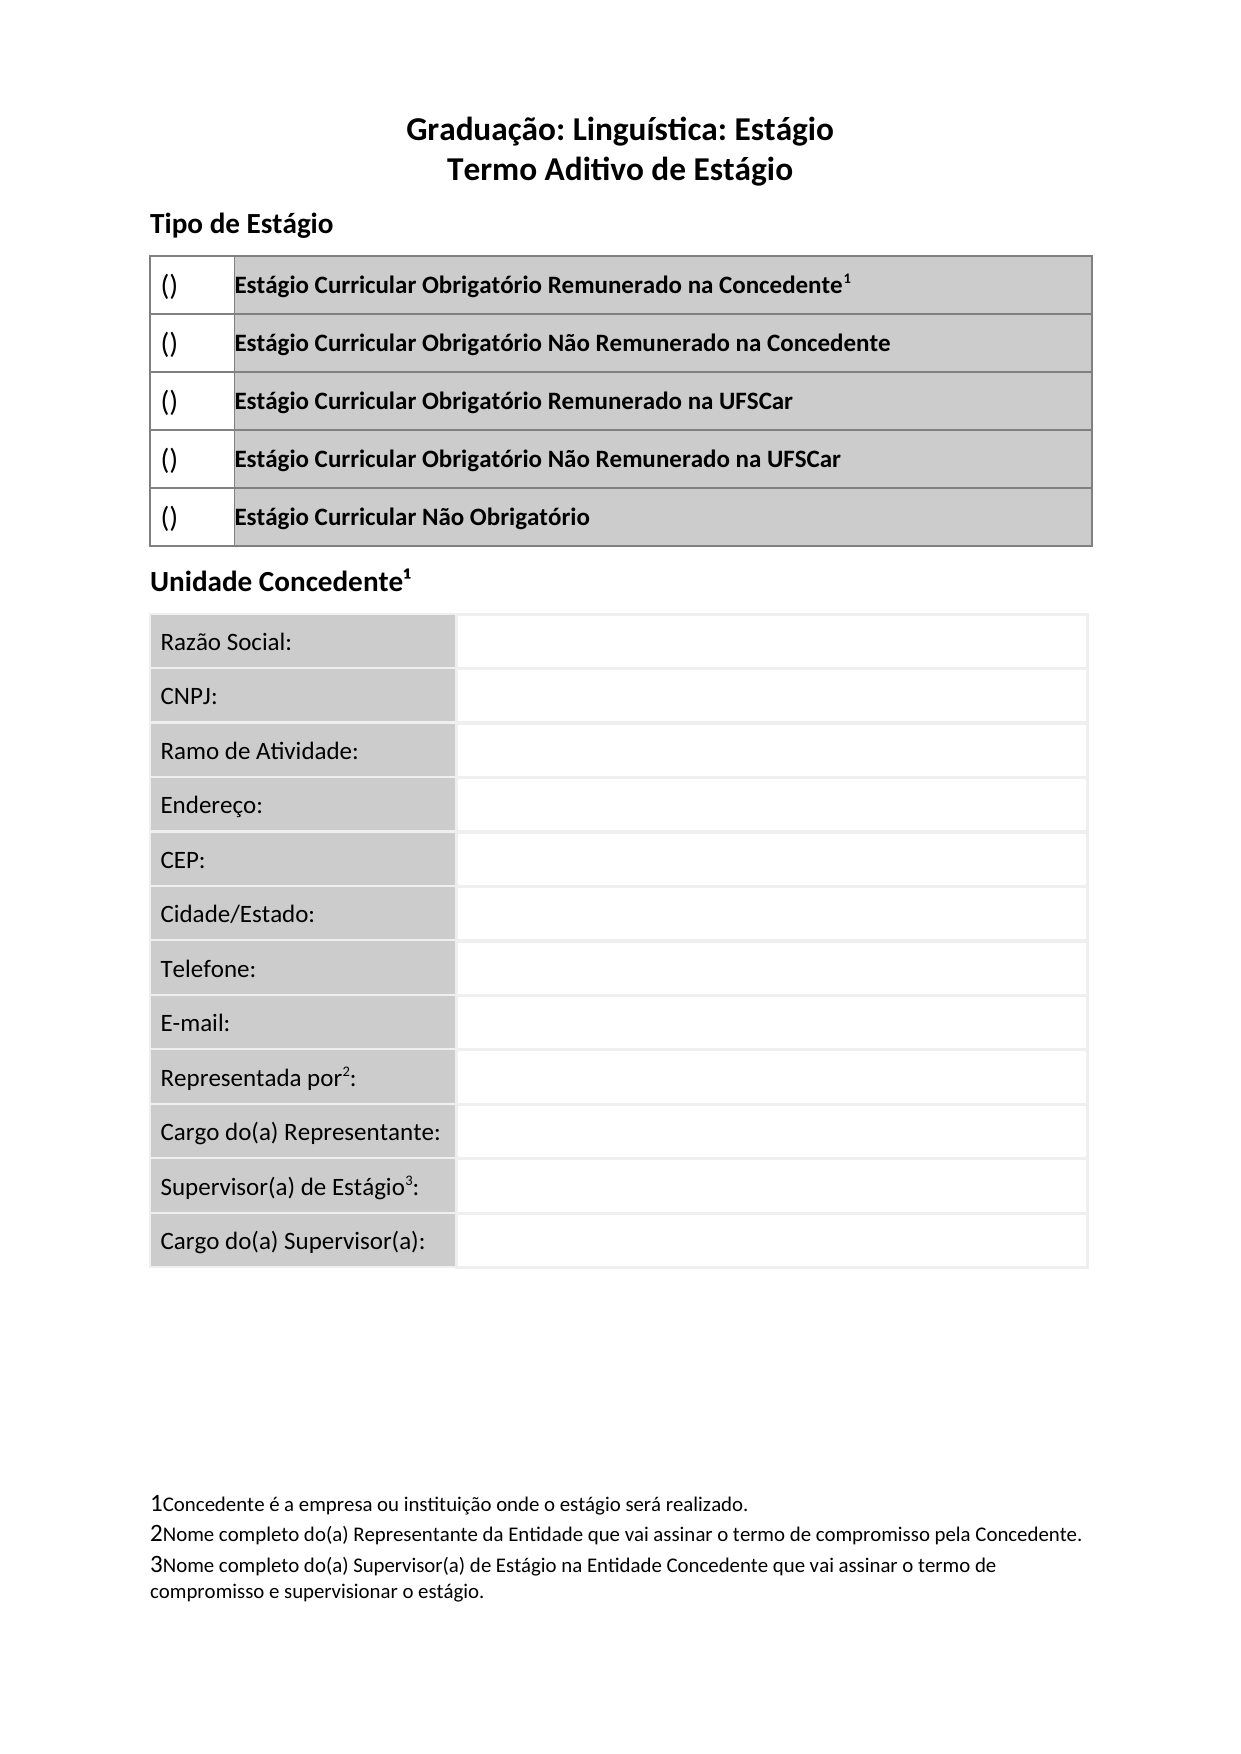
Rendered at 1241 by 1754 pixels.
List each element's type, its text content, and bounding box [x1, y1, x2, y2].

table_cell CNPJ: [151, 669, 455, 721]
table_cell Cargo do(a) Representante: [151, 1105, 455, 1157]
table_header Estágio Curricular Obrigatório Remunerado na Concedente [235, 257, 1091, 313]
table_cell Estágio Curricular Obrigatório Remunerado na UFSCar [235, 373, 1091, 429]
table_cell [458, 1160, 1086, 1212]
table_cell Estágio Curricular Obrigatório Não Remunerado na UFSCar [235, 431, 1091, 487]
table_header [458, 616, 1086, 667]
table_cell [458, 1106, 1086, 1157]
table_cell [458, 1051, 1086, 1103]
table_cell CEP: [151, 833, 455, 885]
table_cell () [151, 373, 234, 429]
subtitle Unidade Concedente¹ [150, 563, 1090, 599]
table_cell [458, 997, 1086, 1048]
table_cell () [151, 315, 234, 371]
table_cell Supervisor(a) de Estágio: [151, 1159, 455, 1212]
table_cell [458, 888, 1086, 939]
table_cell Ramo de Atividade: [151, 724, 455, 776]
table_cell Estágio Curricular Obrigatório Não Remunerado na Concedente [235, 315, 1091, 371]
table_cell [458, 943, 1086, 994]
table_cell [458, 1215, 1086, 1266]
table_cell Representada por: [151, 1050, 455, 1103]
table_cell E-mail: [151, 996, 455, 1048]
table_cell () [151, 489, 234, 545]
table_cell [458, 670, 1086, 721]
table_cell [458, 834, 1086, 885]
table_cell Telefone: [151, 941, 455, 994]
table_cell () [151, 431, 234, 487]
table_cell [458, 725, 1086, 776]
table_cell Cidade/Estado: [151, 887, 455, 939]
table_cell Cargo do(a) Supervisor(a): [151, 1214, 455, 1266]
table_cell Endereço: [151, 778, 455, 830]
subtitle Tipo de Estágio [150, 206, 1090, 241]
table_header () [151, 257, 234, 313]
table_header Razão Social: [151, 615, 455, 667]
table_cell [458, 779, 1086, 830]
title Graduação: Linguística: Estágio Termo Aditivo de Estágio [148, 107, 1092, 189]
table_cell Estágio Curricular Não Obrigatório [235, 489, 1091, 545]
